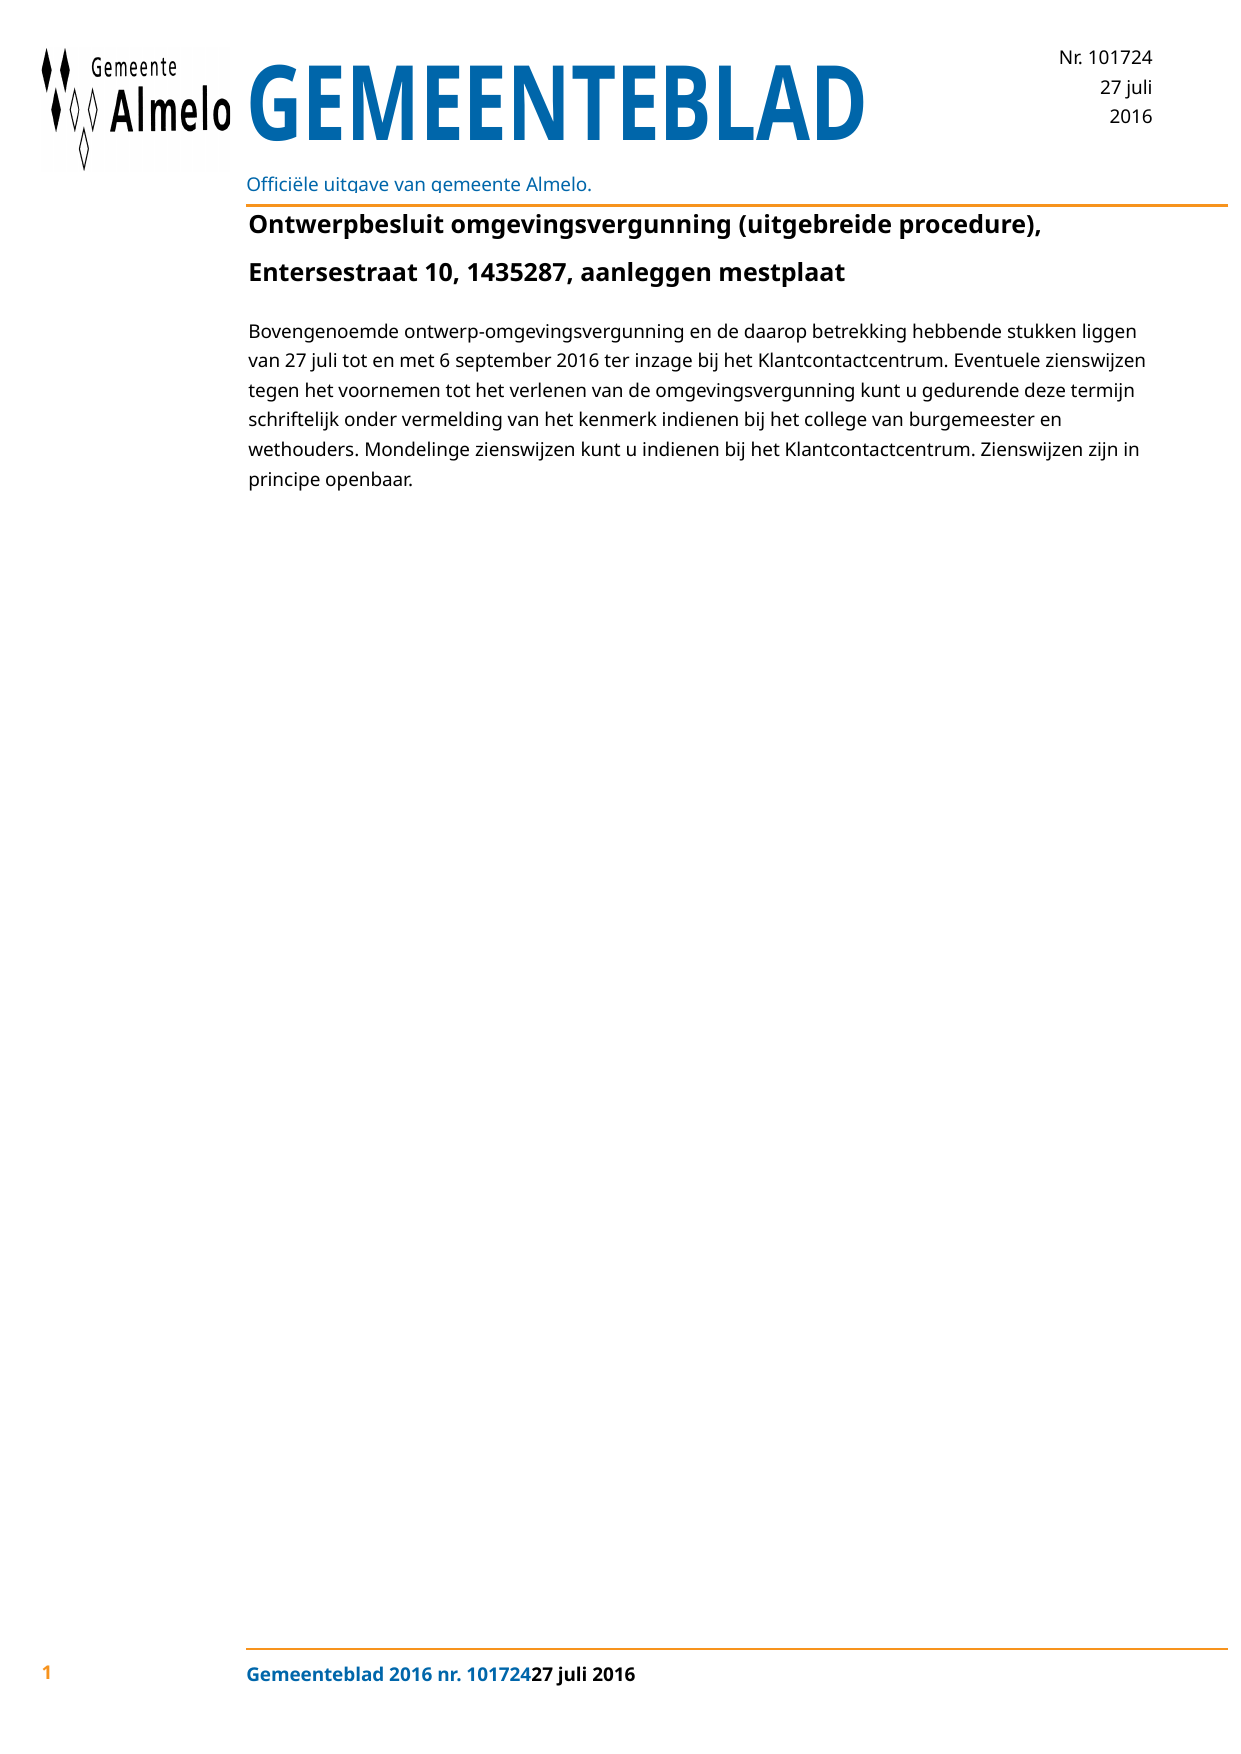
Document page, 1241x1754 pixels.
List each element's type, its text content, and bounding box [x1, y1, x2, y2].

text Ontwerpbesluit omgevingsvergunning (uitgebreide procedure), Entersestraat 10, 1435287, aanleggen mestplaat [248, 207, 1152, 288]
text Bovengenoemde ontwerp-omgevingsvergunning en de daarop betrekking hebbende stukken liggen van 27 juli tot en met 6 september 2016 ter inzage bij het Klantcontactcentrum. Eventuele zienswijzen tegen het voornemen tot het verlenen van de omgevingsvergunning kunt u gedurende deze termijn schriftelijk onder vermelding van het kenmerk indienen bij het college van burgemeester en wethouders. Mondelinge zienswijzen kunt u indienen bij het Klantcontactcentrum. Zienswijzen zijn in principe openbaar. [248, 318, 1152, 492]
picture [41, 47, 231, 172]
